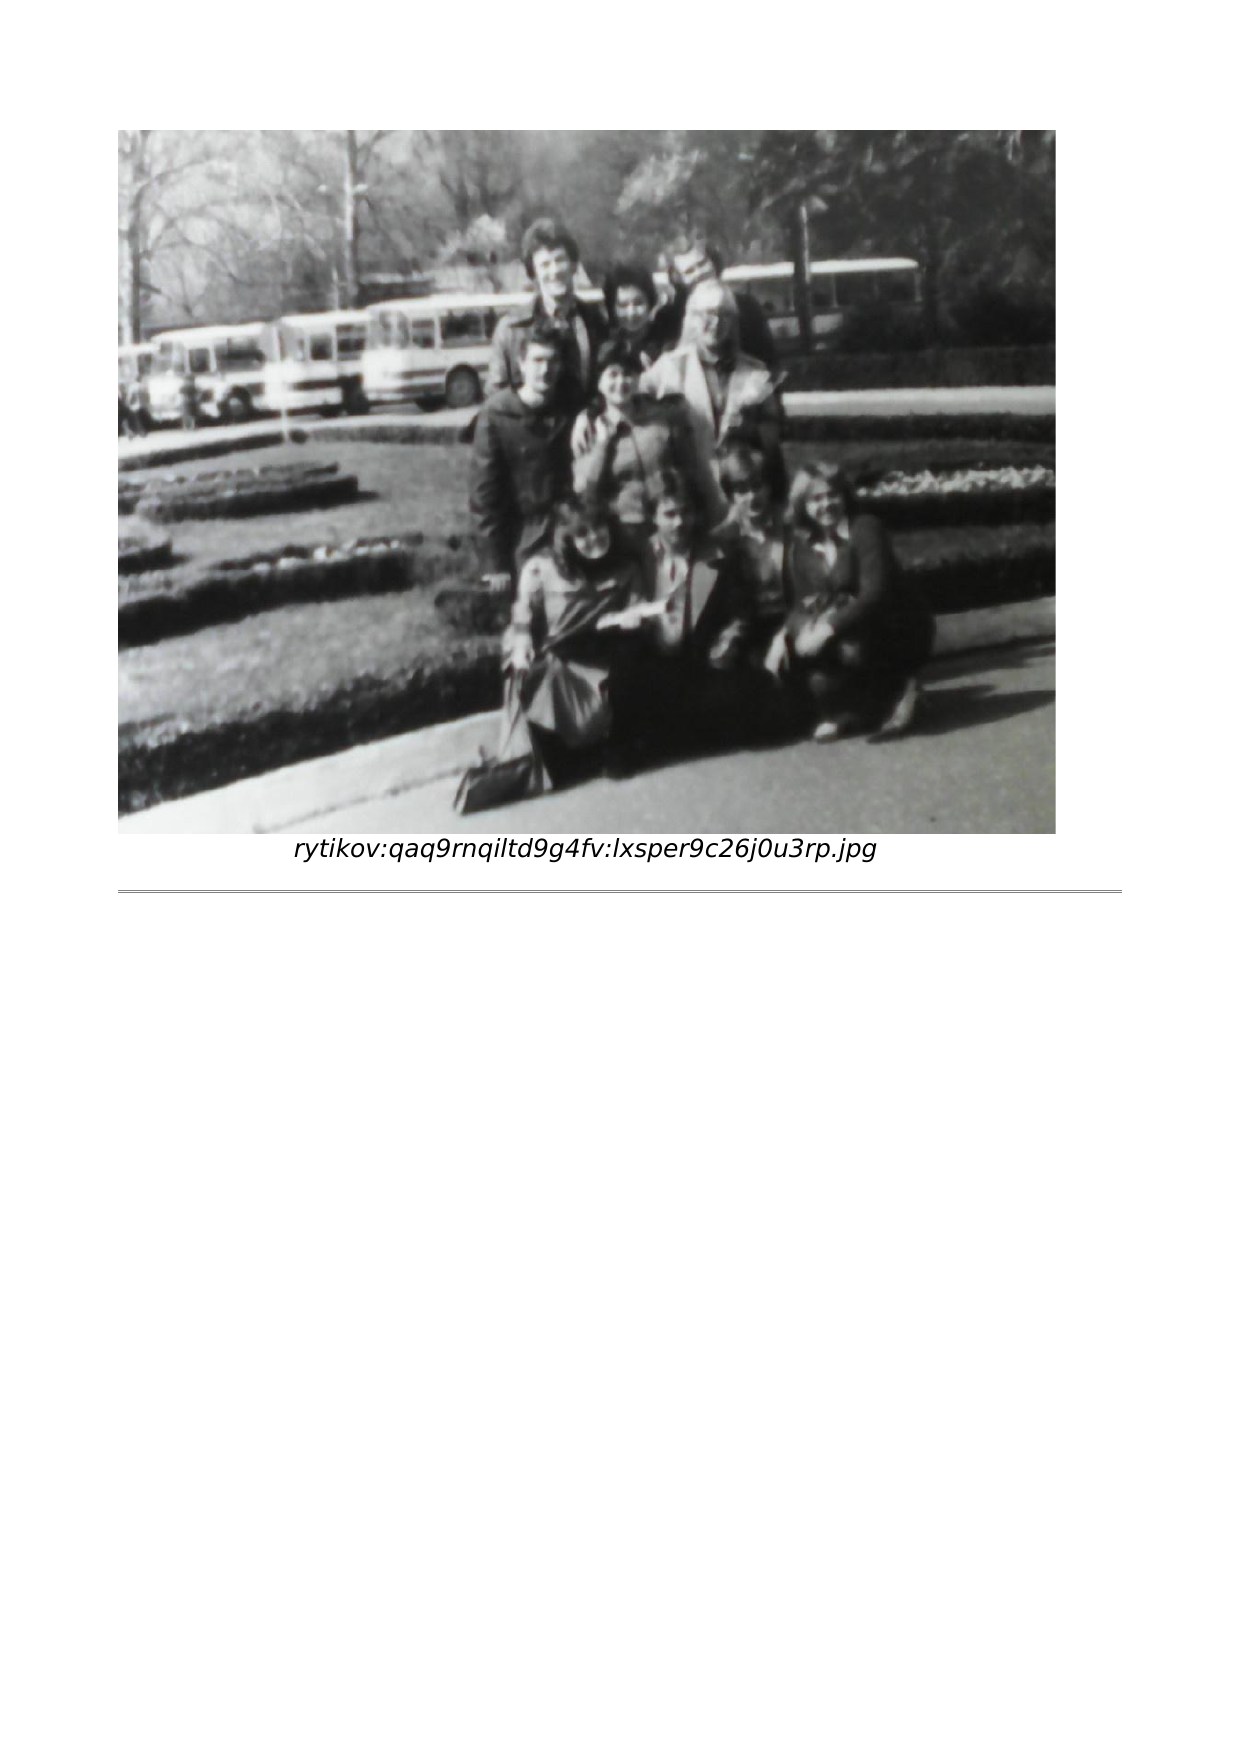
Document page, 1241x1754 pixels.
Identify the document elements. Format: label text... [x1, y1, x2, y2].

picture [118, 130, 1056, 834]
text rytikov:qaq9rnqiltd9g4fv:lxsper9c26j0u3rp.jpg [118, 834, 1056, 863]
